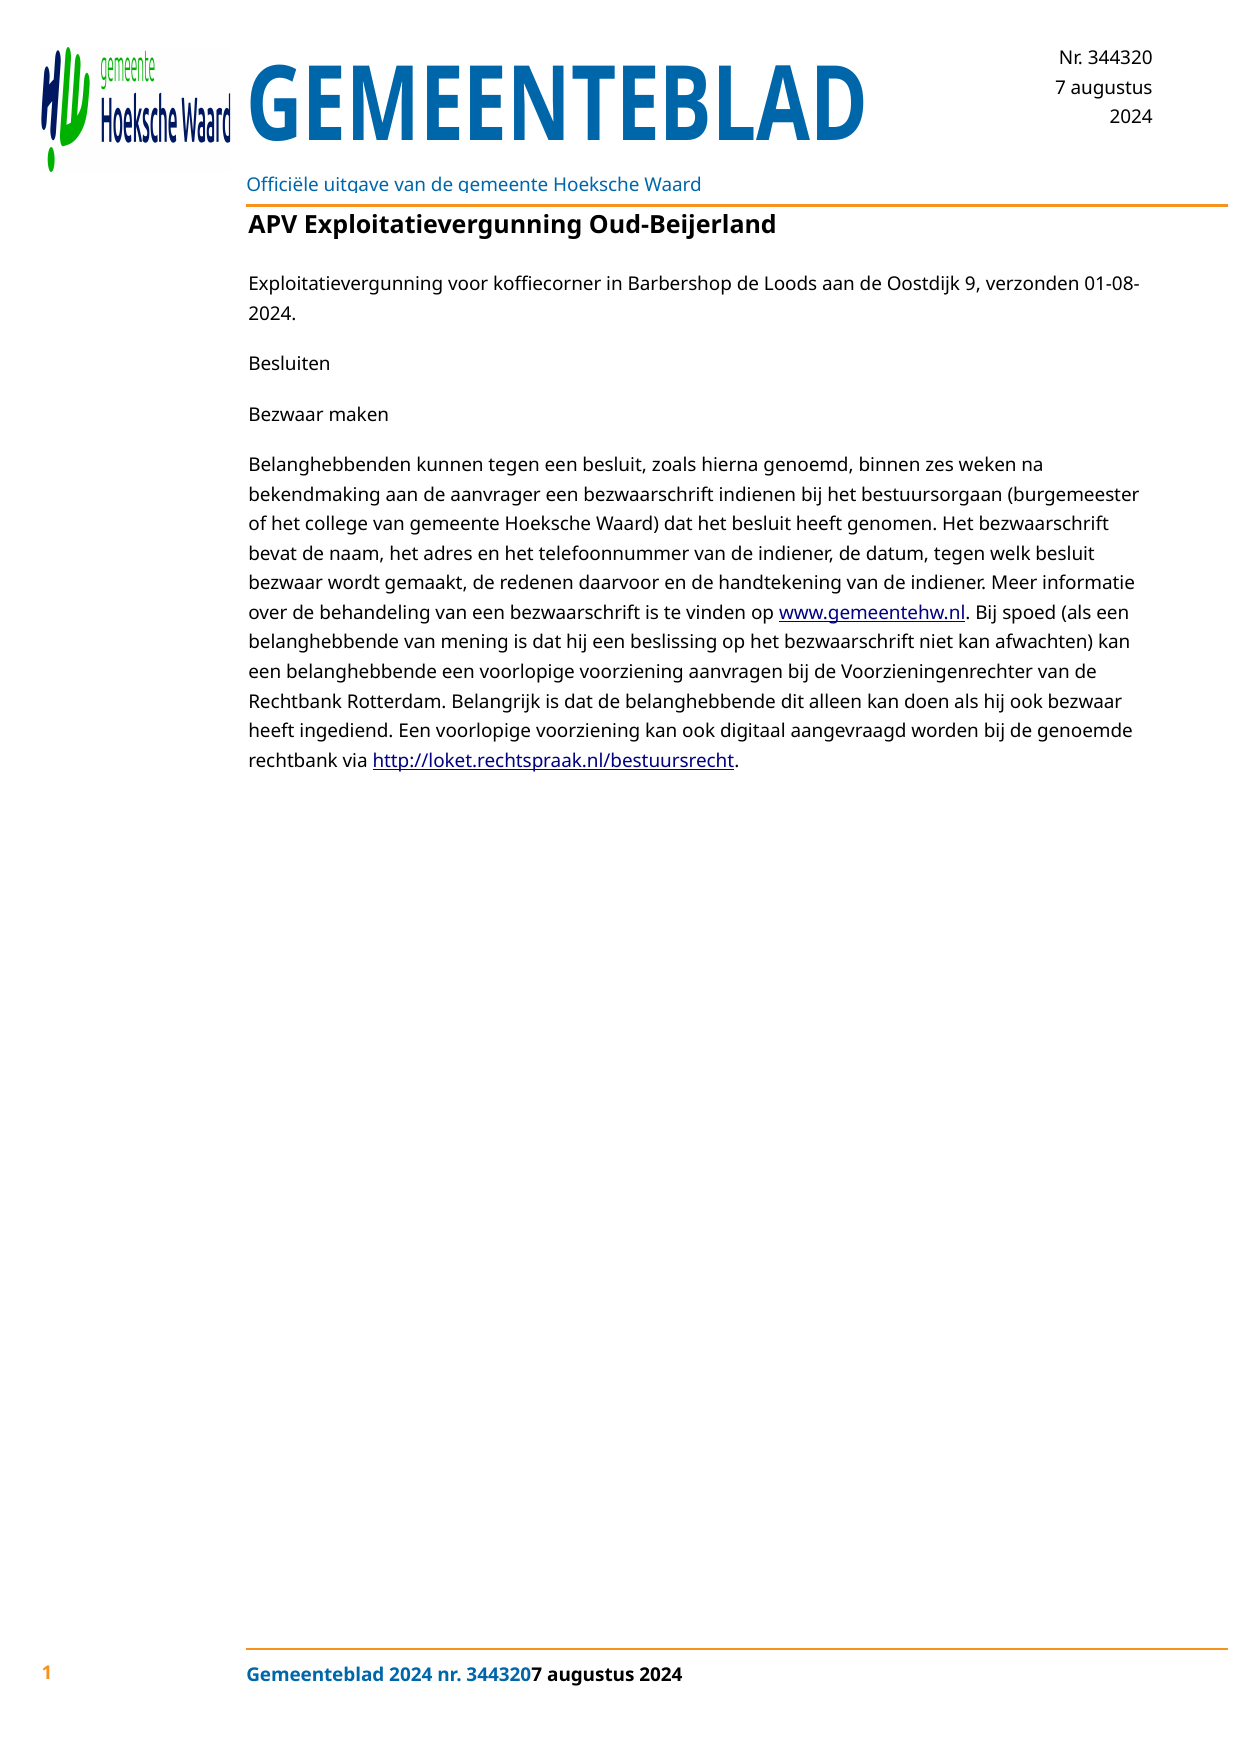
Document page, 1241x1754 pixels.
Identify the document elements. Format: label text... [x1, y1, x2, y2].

picture [41, 47, 231, 172]
text Besluiten [248, 350, 1152, 376]
text APV Exploitatievergunning Oud-Beijerland [248, 207, 1152, 241]
text Bezwaar maken [248, 401, 1152, 426]
text Exploitatievergunning voor koffiecorner in Barbershop de Loods aan de Oostdijk 9, verzonden 01-08-2024. [248, 270, 1152, 326]
text Belanghebbenden kunnen tegen een besluit, zoals hierna genoemd, binnen zes weken na bekendmaking aan de aanvrager een bezwaarschrift indienen bij het bestuursorgaan (burgemeester of het college van gemeente Hoeksche Waard) dat het besluit heeft genomen. Het bezwaarschrift bevat de naam, het adres en het telefoonnummer van de indiener, de datum, tegen welk besluit bezwaar wordt gemaakt, de redenen daarvoor en de handtekening van de indiener. Meer informatie over de behandeling van een bezwaarschrift is te vinden op www.gemeentehw.nl. Bij spoed (als een belanghebbende van mening is dat hij een beslissing op het bezwaarschrift niet kan afwachten) kan een belanghebbende een voorlopige voorziening aanvragen bij de Voorzieningenrechter van de Rechtbank Rotterdam. Belangrijk is dat de belanghebbende dit alleen kan doen als hij ook bezwaar heeft ingediend. Een voorlopige voorziening kan ook digitaal aangevraagd worden bij de genoemde rechtbank via http://loket.rechtspraak.nl/bestuursrecht. [248, 451, 1152, 773]
